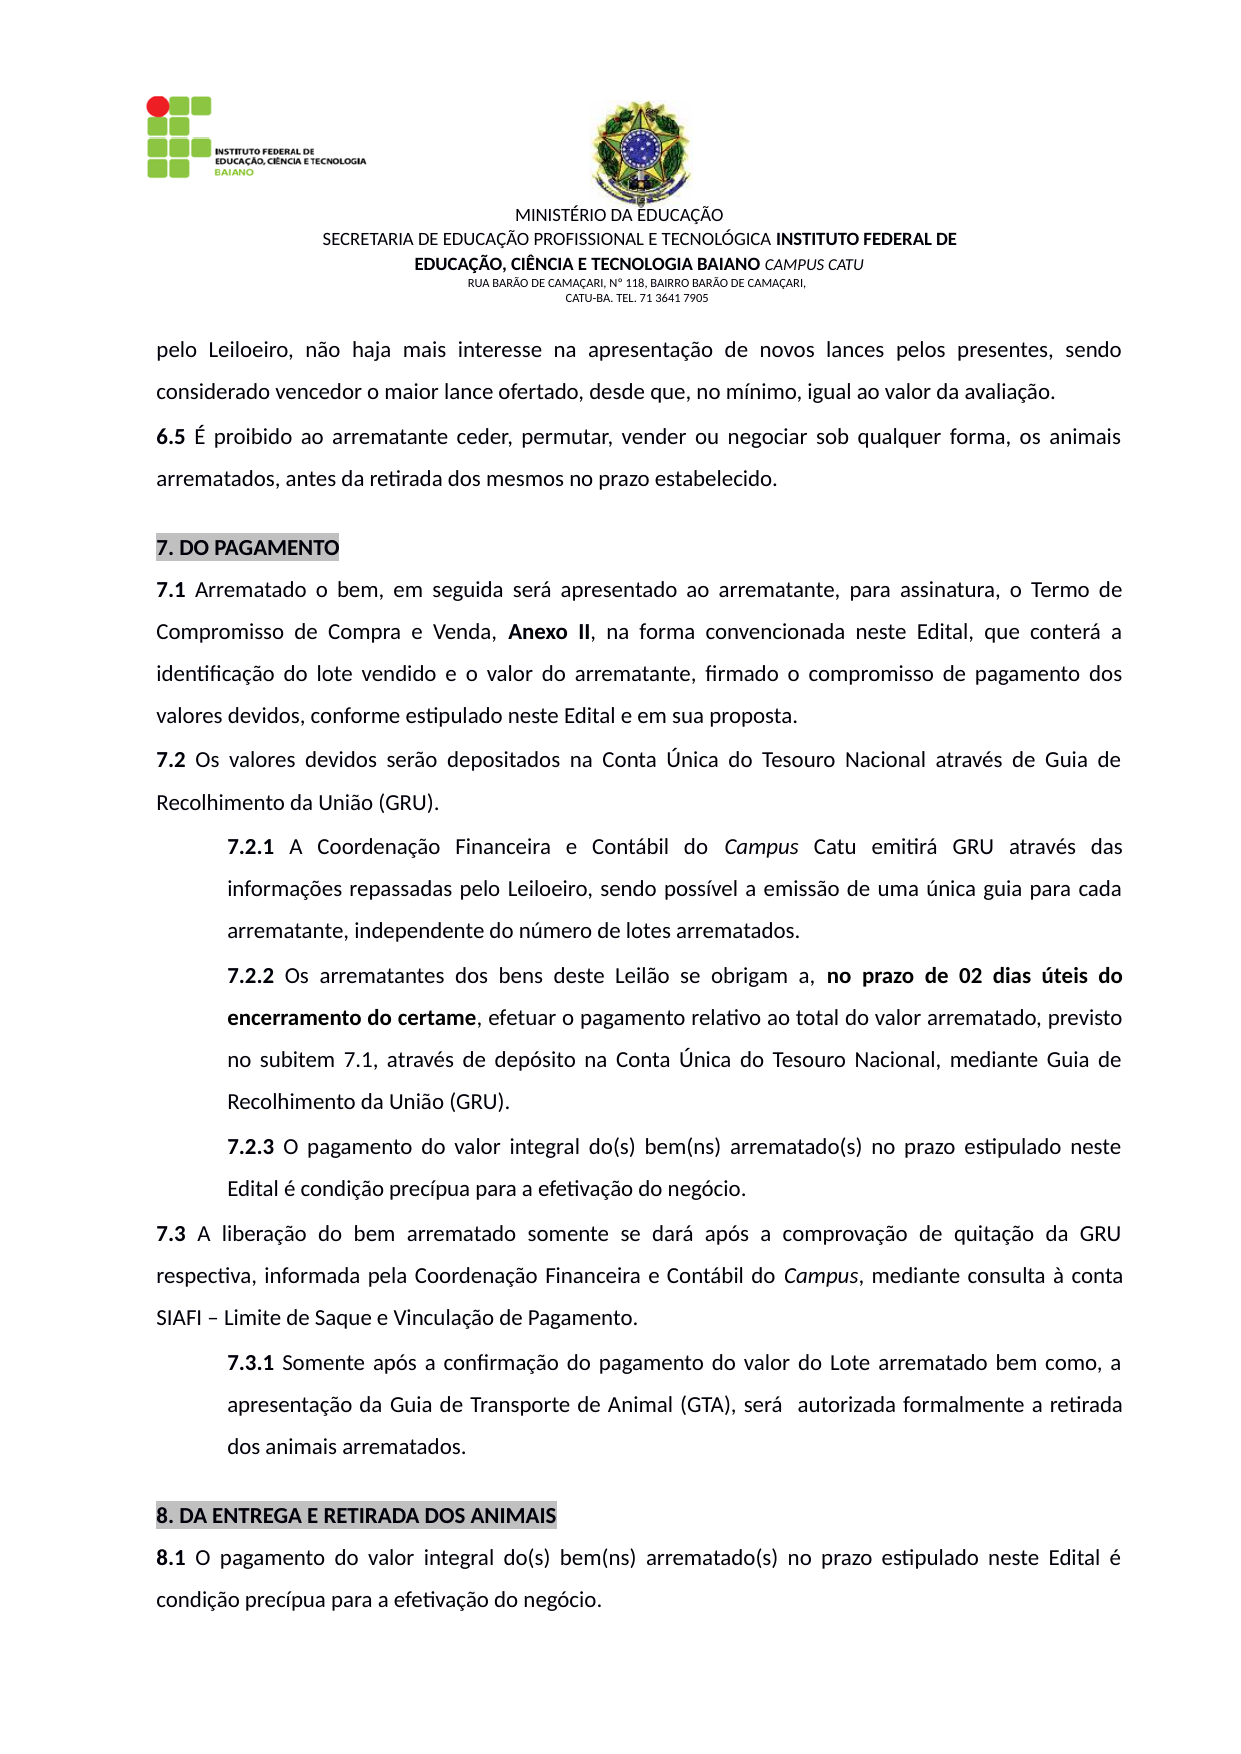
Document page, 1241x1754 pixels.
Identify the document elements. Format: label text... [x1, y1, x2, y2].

text pelo Leiloeiro, não haja mais interesse na apresentação de novos lances pelos presentes, sendo considerado vencedor o maior lance ofertado, desde que, no mínimo, igual ao valor da avaliação. [156, 335, 1123, 405]
text 8.1 O pagamento do valor integral do(s) bem(ns) arrematado(s) no prazo estipulado neste Edital é condição precípua para a efetivação do negócio. [156, 1543, 1123, 1613]
text 8. DA ENTREGA E RETIRADA DOS ANIMAIS [156, 1501, 1123, 1529]
text 6.5 É proibido ao arrematante ceder, permutar, vender ou negociar sob qualquer forma, os animais arrematados, antes da retirada dos mesmos no prazo estabelecido. [156, 422, 1123, 492]
text 7.2 Os valores devidos serão depositados na Conta Única do Tesouro Nacional através de Guia de Recolhimento da União (GRU). [156, 746, 1123, 816]
picture [589, 100, 694, 209]
text 7.2.3 O pagamento do valor integral do(s) bem(ns) arrematado(s) no prazo estipulado neste Edital é condição precípua para a efetivação do negócio. [227, 1132, 1123, 1202]
text 7.3.1 Somente após a confirmação do pagamento do valor do Lote arrematado bem como, a apresentação da Guia de Transporte de Animal (GTA), será autorizada formalmente a retirada dos animais arrematados. [227, 1348, 1123, 1460]
text 7. DO PAGAMENTO [156, 533, 1123, 561]
text 7.3 A liberação do bem arrematado somente se dará após a comprovação de quitação da GRU respectiva, informada pela Coordenação Financeira e Contábil do Campus, mediante consulta à conta SIAFI – Limite de Saque e Vinculação de Pagamento. [156, 1219, 1123, 1331]
text 7.2.2 Os arrematantes dos bens deste Leilão se obrigam a, no prazo de 02 dias úteis do encerramento do certame, efetuar o pagamento relativo ao total do valor arrematado, previsto no subitem 7.1, através de depósito na Conta Única do Tesouro Nacional, mediante Guia de Recolhimento da União (GRU). [227, 961, 1123, 1115]
text 7.1 Arrematado o bem, em seguida será apresentado ao arrematante, para assinatura, o Termo de Compromisso de Compra e Venda, Anexo II, na forma convencionada neste Edital, que conterá a identificação do lote vendido e o valor do arrematante, firmado o compromisso de pagamento dos valores devidos, conforme estipulado neste Edital e em sua proposta. [156, 575, 1123, 729]
text 7.2.1 A Coordenação Financeira e Contábil do Campus Catu emitirá GRU através das informações repassadas pelo Leiloeiro, sendo possível a emissão de uma única guia para cada arrematante, independente do número de lotes arrematados. [227, 832, 1123, 944]
